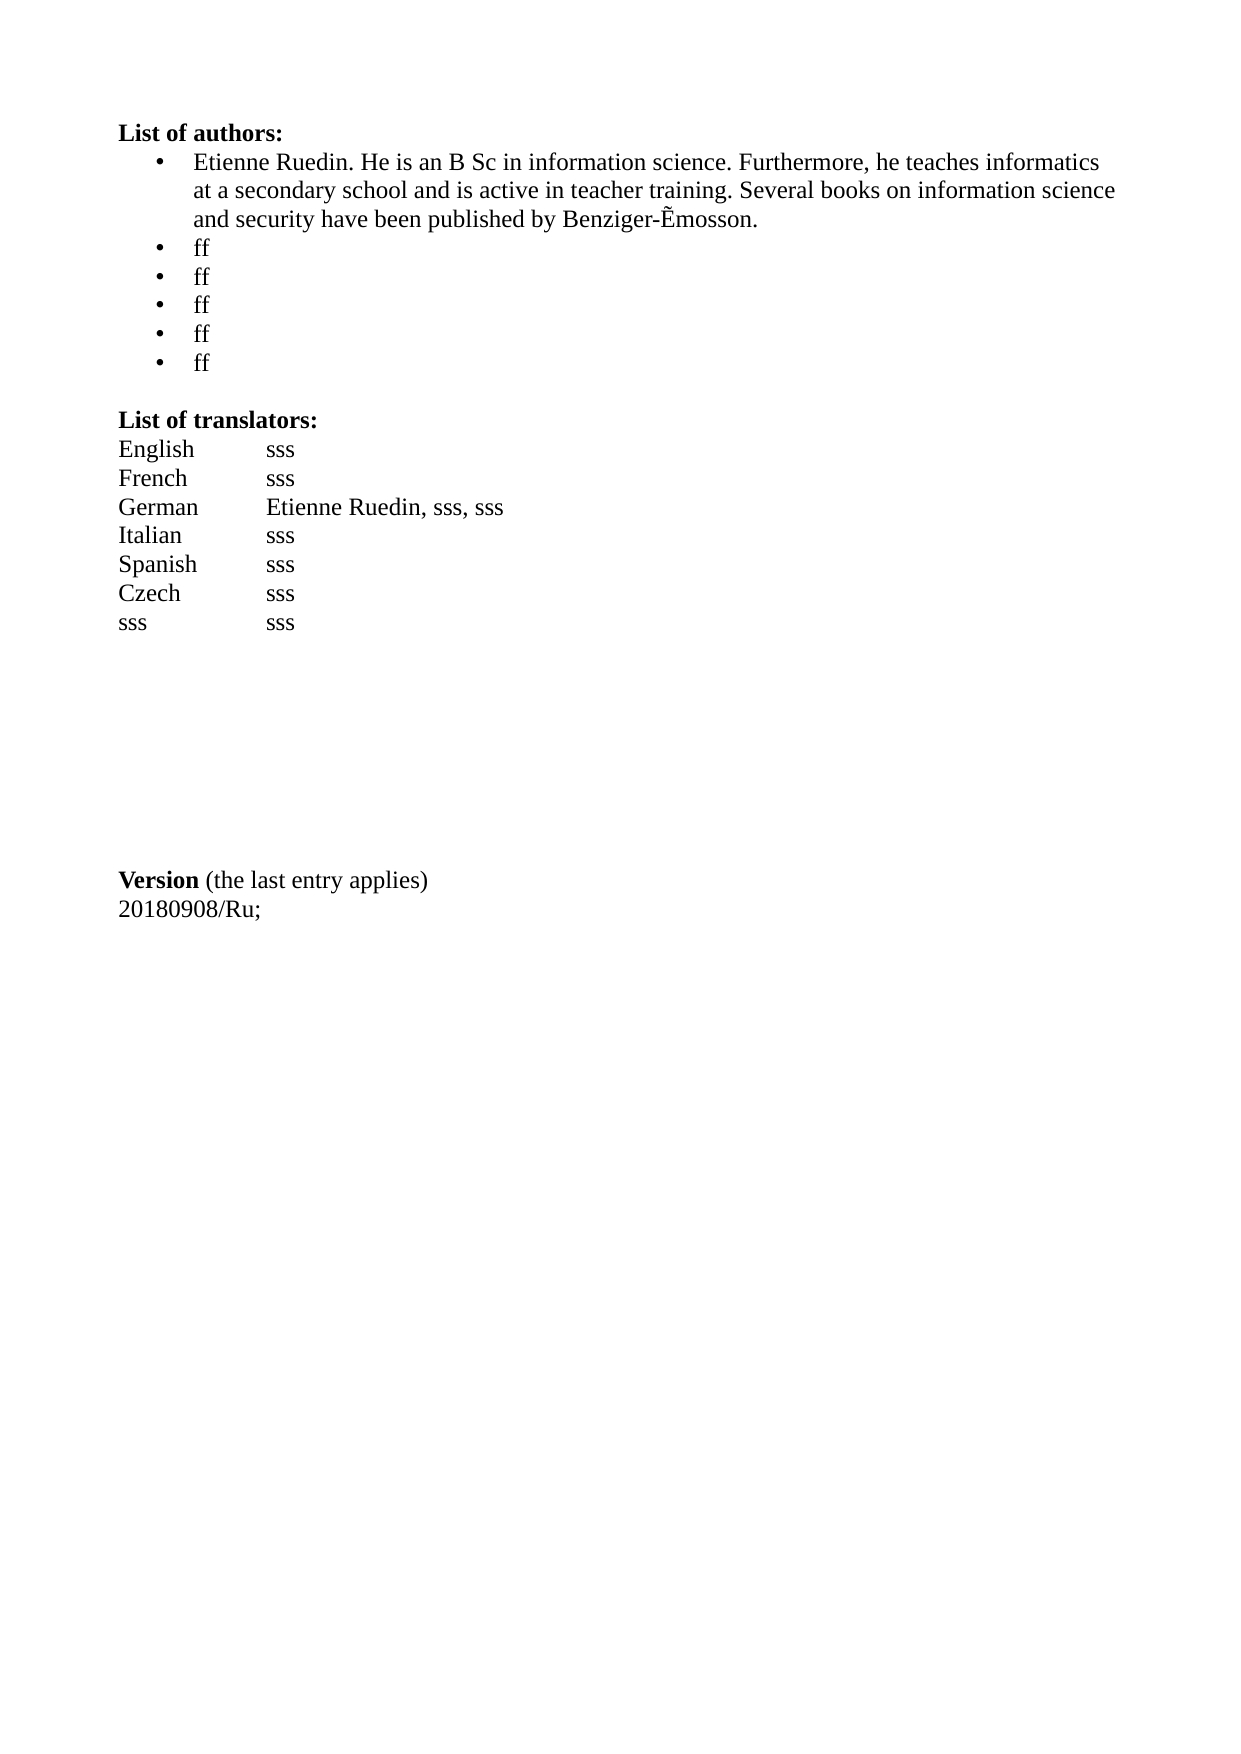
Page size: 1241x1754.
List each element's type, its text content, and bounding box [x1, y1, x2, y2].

text List of translators: [118, 406, 1122, 434]
list ff [156, 291, 1122, 319]
text German Etienne Ruedin, sss, sss [118, 492, 1122, 521]
text French sss [118, 463, 1122, 492]
text 20180908/Ru; [118, 894, 1122, 923]
text sss sss [118, 607, 1122, 636]
text List of authors: [118, 118, 1122, 147]
text Czech sss [118, 578, 1122, 607]
list ff [156, 319, 1122, 348]
text English sss [118, 434, 1122, 463]
list ff [156, 348, 1122, 377]
text Spanish sss [118, 549, 1122, 578]
list Etienne Ruedin. He is an B Sc in information science. Furthermore, he teaches informatics at a secondary school and is active in teacher training. Several books on information science and security have been published by Benziger-Ẽmosson. [156, 147, 1122, 233]
list ff [156, 233, 1122, 262]
text Italian sss [118, 521, 1122, 549]
list ff [156, 262, 1122, 291]
text Version (the last entry applies) [118, 866, 1122, 894]
